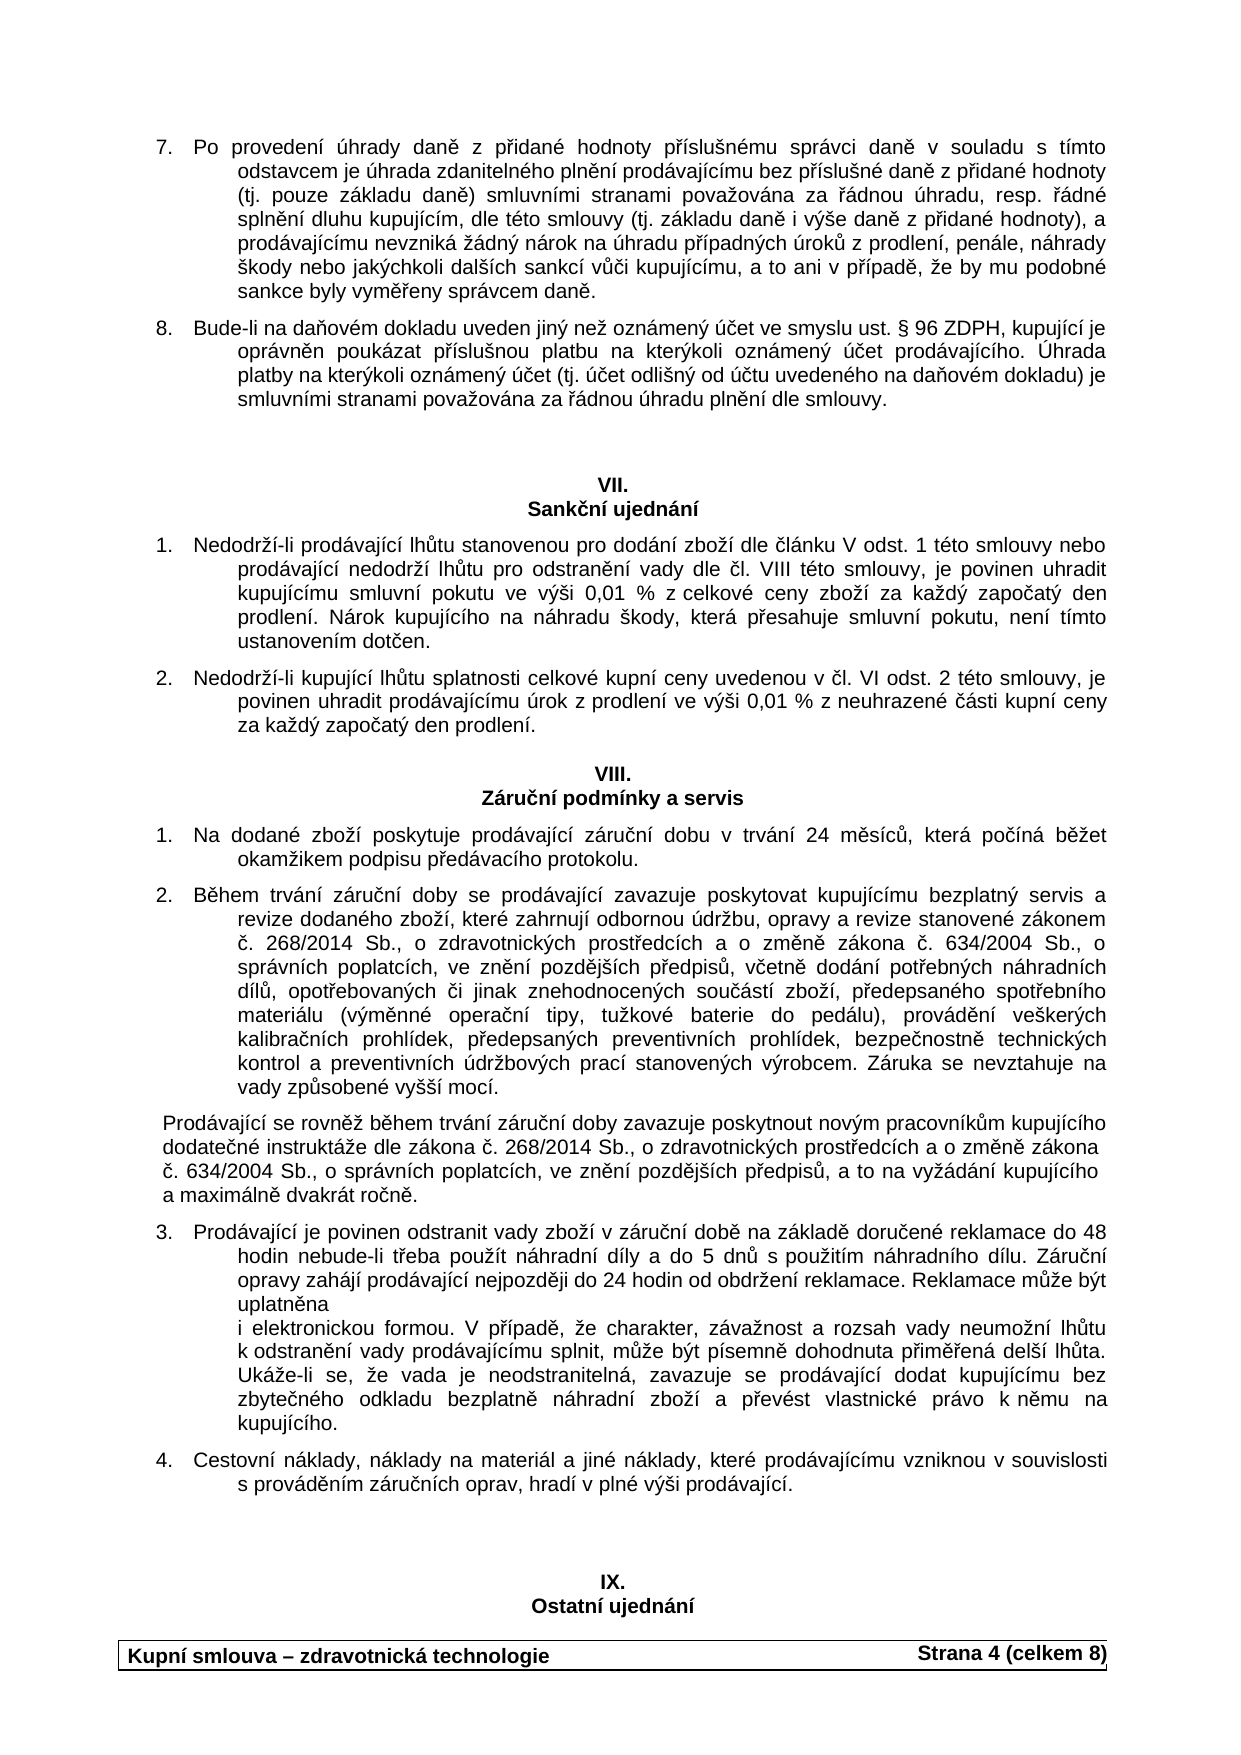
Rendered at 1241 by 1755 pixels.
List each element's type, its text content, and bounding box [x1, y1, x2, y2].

list Bude-li na daňovém dokladu uveden jiný než oznámený účet ve smyslu ust. § 96 ZDPH, kupující je oprávněn poukázat příslušnou platbu na kterýkoli oznámený účet prodávajícího. Úhrada platby na kterýkoli oznámený účet (tj. účet odlišný od účtu uvedeného na daňovém dokladu) je smluvními stranami považována za řádnou úhradu plnění dle smlouvy. [156, 315, 1107, 411]
text Prodávající se rovněž během trvání záruční doby zavazuje poskytnout novým pracovníkům kupujícího dodatečné instruktáže dle zákona č. 268/2014 Sb., o zdravotnických prostředcích a o změně zákona č. 634/2004 Sb., o správních poplatcích, ve znění pozdějších předpisů, a to na vyžádání kupujícího a maximálně dvakrát ročně. [162, 1111, 1107, 1207]
list Nedodrží-li prodávající lhůtu stanovenou pro dodání zboží dle článku V odst. 1 této smlouvy nebo prodávající nedodrží lhůtu pro odstranění vady dle čl. VIII této smlouvy, je povinen uhradit kupujícímu smluvní pokutu ve výši 0,01 % z celkové ceny zboží za každý započatý den prodlení. Nárok kupujícího na náhradu škody, která přesahuje smluvní pokutu, není tímto ustanovením dotčen. [156, 533, 1107, 653]
text Ostatní ujednání [118, 1593, 1107, 1617]
subtitle Sankční ujednání [118, 497, 1107, 521]
list Nedodrží-li kupující lhůtu splatnosti celkové kupní ceny uvedenou v čl. VI odst. 2 této smlouvy, je povinen uhradit prodávajícímu úrok z prodlení ve výši 0,01 % z neuhrazené části kupní ceny za každý započatý den prodlení. [156, 665, 1107, 737]
list Prodávající je povinen odstranit vady zboží v záruční době na základě doručené reklamace do 48 hodin nebude-li třeba použít náhradní díly a do 5 dnů s použitím náhradního dílu. Záruční opravy zahájí prodávající nejpozději do 24 hodin od obdržení reklamace. Reklamace může být uplatněna i elektronickou formou. V případě, že charakter, závažnost a rozsah vady neumožní lhůtu k odstranění vady prodávajícímu splnit, může být písemně dohodnuta přiměřená delší lhůta. Ukáže-li se, že vada je neodstranitelná, zavazuje se prodávající dodat kupujícímu bez zbytečného odkladu bezplatně náhradní zboží a převést vlastnické právo k němu na kupujícího. [156, 1219, 1107, 1435]
list Během trvání záruční doby se prodávající zavazuje poskytovat kupujícímu bezplatný servis a revize dodaného zboží, které zahrnují odbornou údržbu, opravy a revize stanovené zákonem č. 268/2014 Sb., o zdravotnických prostředcích a o změně zákona č. 634/2004 Sb., o správních poplatcích, ve znění pozdějších předpisů, včetně dodání potřebných náhradních dílů, opotřebovaných či jinak znehodnocených součástí zboží, předepsaného spotřebního materiálu (výměnné operační tipy, tužkové baterie do pedálu), provádění veškerých kalibračních prohlídek, předepsaných preventivních prohlídek, bezpečnostně technických kontrol a preventivních údržbových prací stanovených výrobcem. Záruka se nevztahuje na vady způsobené vyšší mocí. [156, 883, 1107, 1099]
list Po provedení úhrady daně z přidané hodnoty příslušnému správci daně v souladu s tímto odstavcem je úhrada zdanitelného plnění prodávajícímu bez příslušné daně z přidané hodnoty (tj. pouze základu daně) smluvními stranami považována za řádnou úhradu, resp. řádné splnění dluhu kupujícím, dle této smlouvy (tj. základu daně i výše daně z přidané hodnoty), a prodávajícímu nevzniká žádný nárok na úhradu případných úroků z prodlení, penále, náhrady škody nebo jakýchkoli dalších sankcí vůči kupujícímu, a to ani v případě, že by mu podobné sankce byly vyměřeny správcem daně. [156, 135, 1107, 303]
text VIII. [118, 762, 1107, 786]
list Na dodané zboží poskytuje prodávající záruční dobu v trvání 24 měsíců, která počíná běžet okamžikem podpisu předávacího protokolu. [156, 823, 1107, 871]
list Cestovní náklady, náklady na materiál a jiné náklady, které prodávajícímu vzniknou v souvislosti s prováděním záručních oprav, hradí v plné výši prodávající. [156, 1448, 1107, 1496]
text IX. [118, 1569, 1107, 1593]
text VII. [118, 473, 1107, 497]
subtitle Záruční podmínky a servis [118, 786, 1107, 810]
